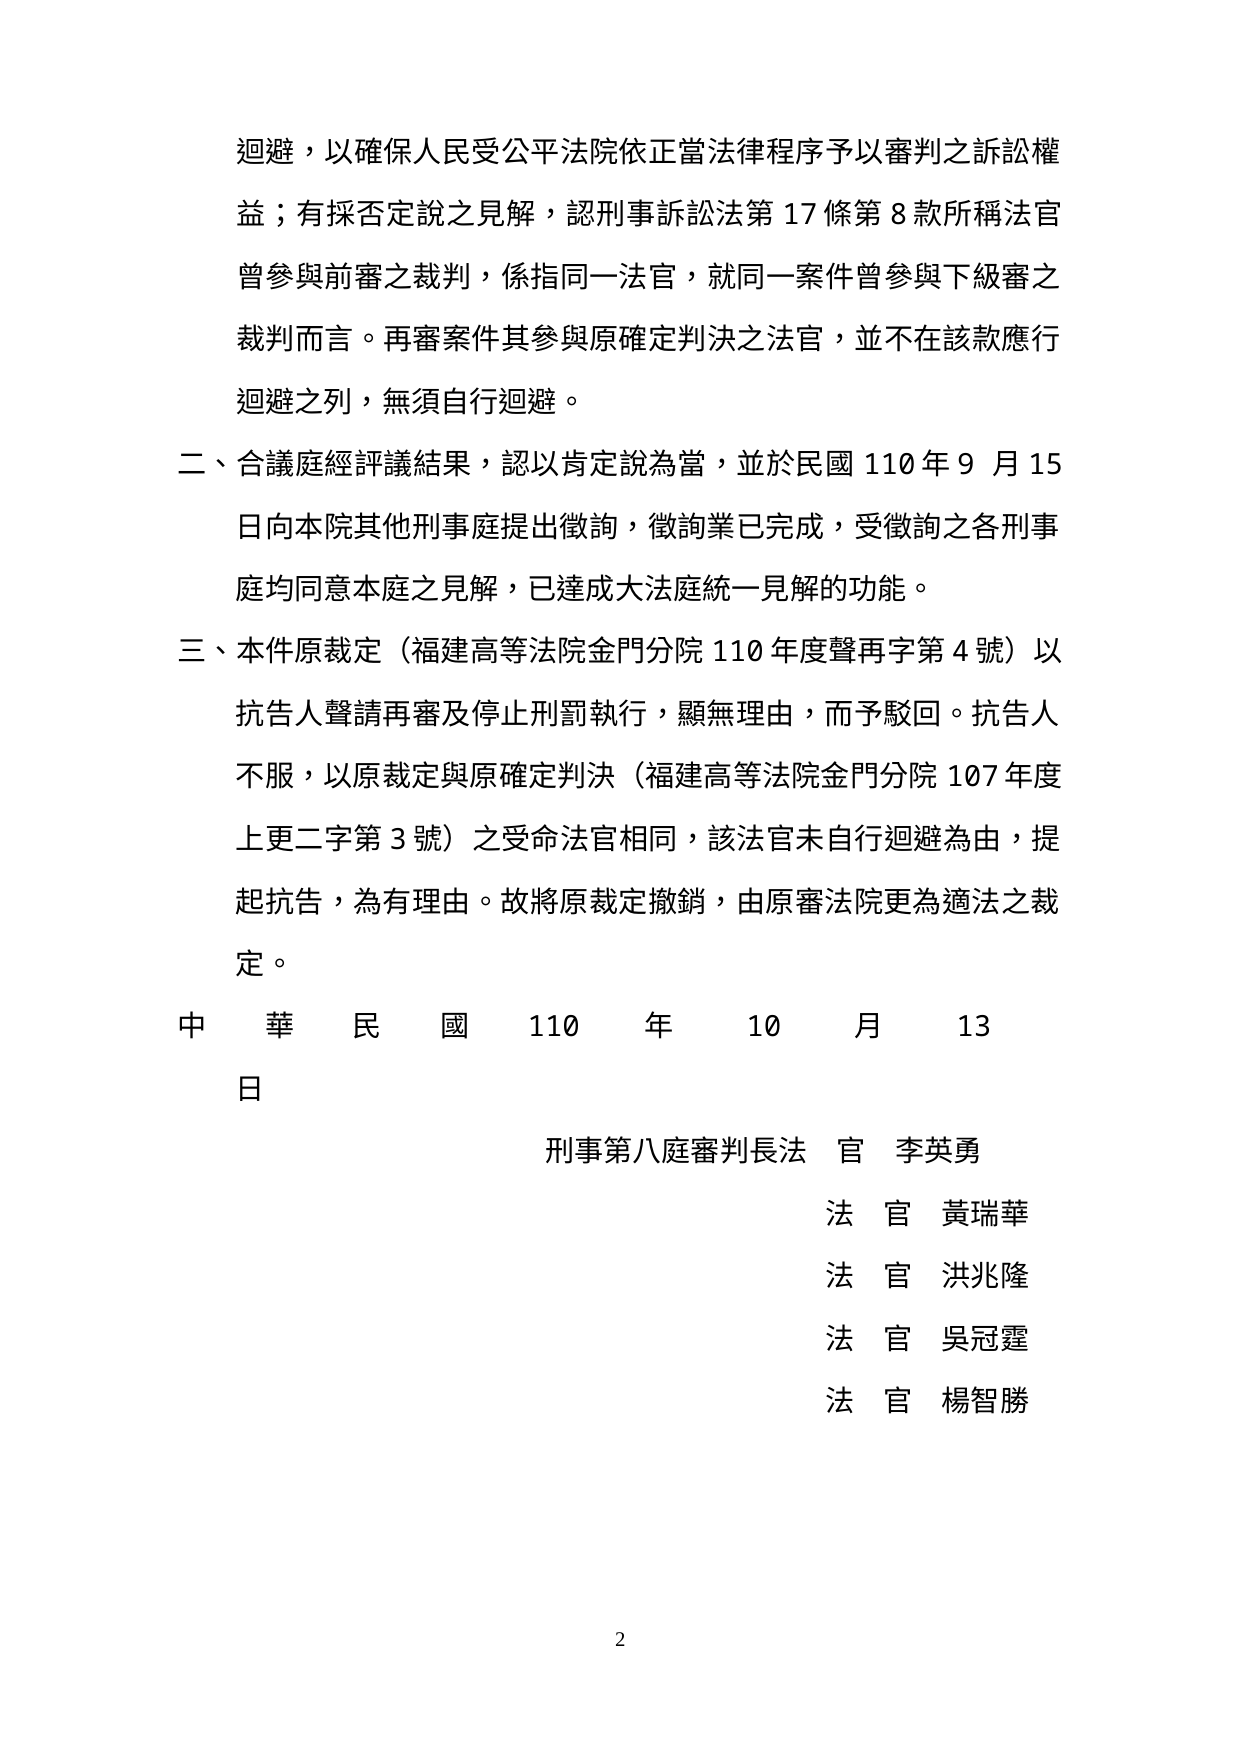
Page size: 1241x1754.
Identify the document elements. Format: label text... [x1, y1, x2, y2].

text 法 官 楊智勝 [177, 1358, 1063, 1420]
text 三、本件原裁定（福建高等法院金門分院110年度聲再字第4號）以抗告人聲請再審及停止刑罰執行，顯無理由，而予駁回。抗告人不服，以原裁定與原確定判決（福建高等法院金門分院107年度上更二字第3號）之受命法官相同，該法官未自行迴避為由，提起抗告，為有理由。故將原裁定撤銷，由原審法院更為適法之裁定。 [177, 608, 1063, 983]
text 法 官 吳冠霆 [177, 1295, 1063, 1358]
text 二、合議庭經評議結果，認以肯定說為當，並於民國110年9 月15日向本院其他刑事庭提出徵詢，徵詢業已完成，受徵詢之各刑事庭均同意本庭之見解，已達成大法庭統一見解的功能。 [177, 420, 1063, 608]
text 刑事第八庭審判長法 官 李英勇 [177, 1108, 1063, 1170]
text 中 華 民 國 110 年 10 月 13 日 [177, 983, 1063, 1108]
text 法 官 黃瑞華 [177, 1170, 1063, 1233]
text 一、本院受理110 年度台抗字第1501號違反貪污治罪條例聲請再審案件，關於裁判基礎之法律見解，即曾參與原確定判決之法官，於再審案件，應否自行迴避？本院先前裁判存在積極歧異。有採肯定說之見解，認司法院釋字第256號解釋謂：對於確定終局判決提起再審之訴者，其參與該確定終局判決之法官，於再審程序，亦應自行迴避（其迴避以1 次為限）。雖係針對民事訴訟法第32條第7 款規定而為解釋，然依相同理由，對於刑事確定判決聲請再審者，其參與該確定判決之法官，於再審案件，亦應自行迴避，以確保人民受公平法院依正當法律程序予以審判之訴訟權益；有採否定說之見解，認刑事訴訟法第17條第8款所稱法官曾參與前審之裁判，係指同一法官，就同一案件曾參與下級審之裁判而言。再審案件其參與原確定判決之法官，並不在該款應行迴避之列，無須自行迴避。 [178, 108, 1063, 420]
text 法 官 洪兆隆 [177, 1233, 1063, 1295]
